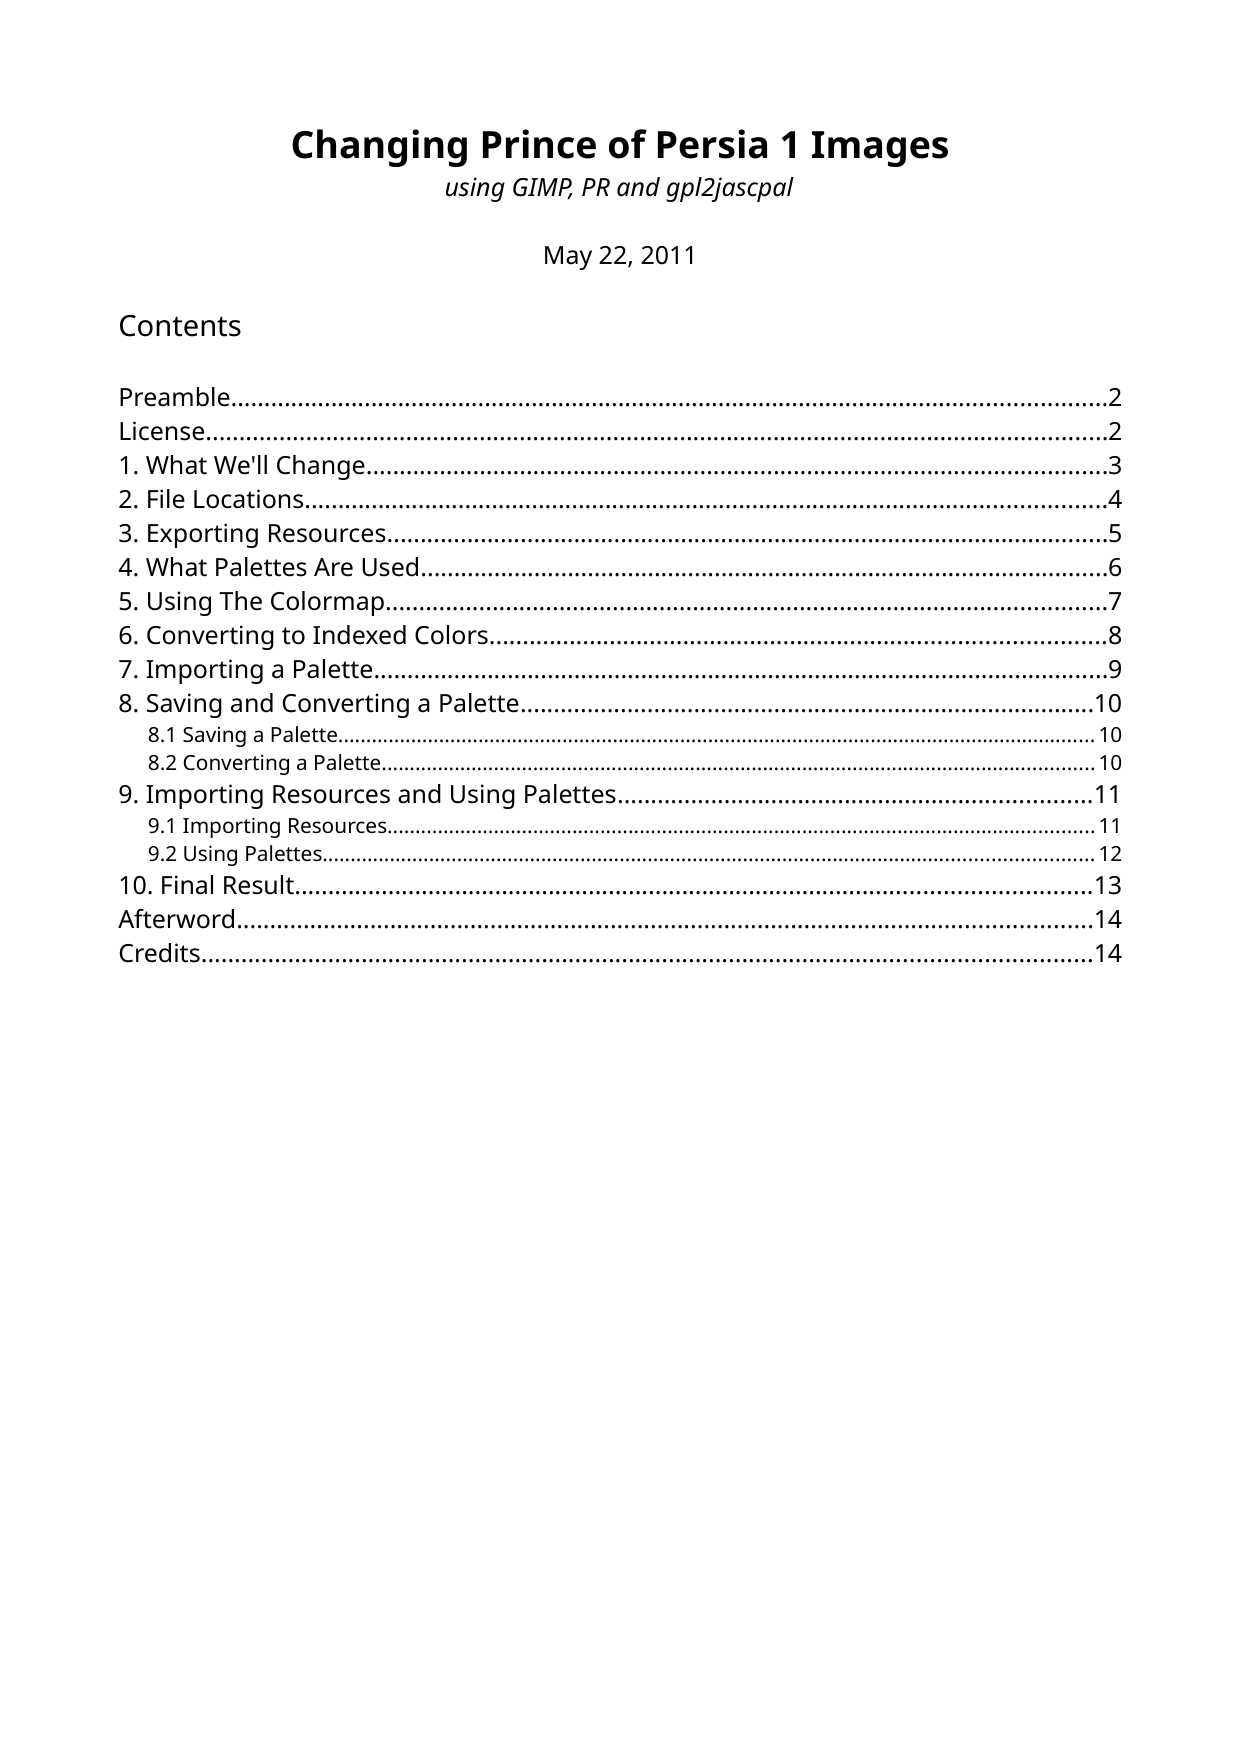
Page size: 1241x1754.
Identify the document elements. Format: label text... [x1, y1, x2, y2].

text 3. Exporting Resources 5 [118, 515, 1122, 549]
text 9.2 Using Palettes 12 [148, 839, 1122, 868]
text using GIMP, PR and gpl2jascpal [118, 169, 1122, 203]
text Afterword 14 [118, 902, 1122, 936]
text 1. What We'll Change 3 [118, 447, 1122, 481]
text Preamble 2 [118, 379, 1122, 413]
text Credits 14 [118, 936, 1122, 970]
text Changing Prince of Persia 1 Images [118, 118, 1122, 169]
text 8. Saving and Converting a Palette 10 [118, 686, 1122, 720]
text 4. What Palettes Are Used 6 [118, 549, 1122, 583]
text 10. Final Result 13 [118, 868, 1122, 902]
text 7. Importing a Palette 9 [118, 652, 1122, 686]
text 5. Using The Colormap 7 [118, 583, 1122, 618]
text May 22, 2011 [118, 237, 1122, 271]
text License 2 [118, 413, 1122, 447]
text 2. File Locations 4 [118, 481, 1122, 515]
text 8.2 Converting a Palette 10 [148, 748, 1122, 777]
text 9. Importing Resources and Using Palettes 11 [118, 777, 1122, 811]
text 9.1 Importing Resources 11 [148, 811, 1122, 839]
text Contents [118, 305, 1122, 345]
text 8.1 Saving a Palette 10 [148, 720, 1122, 748]
text 6. Converting to Indexed Colors 8 [118, 618, 1122, 652]
